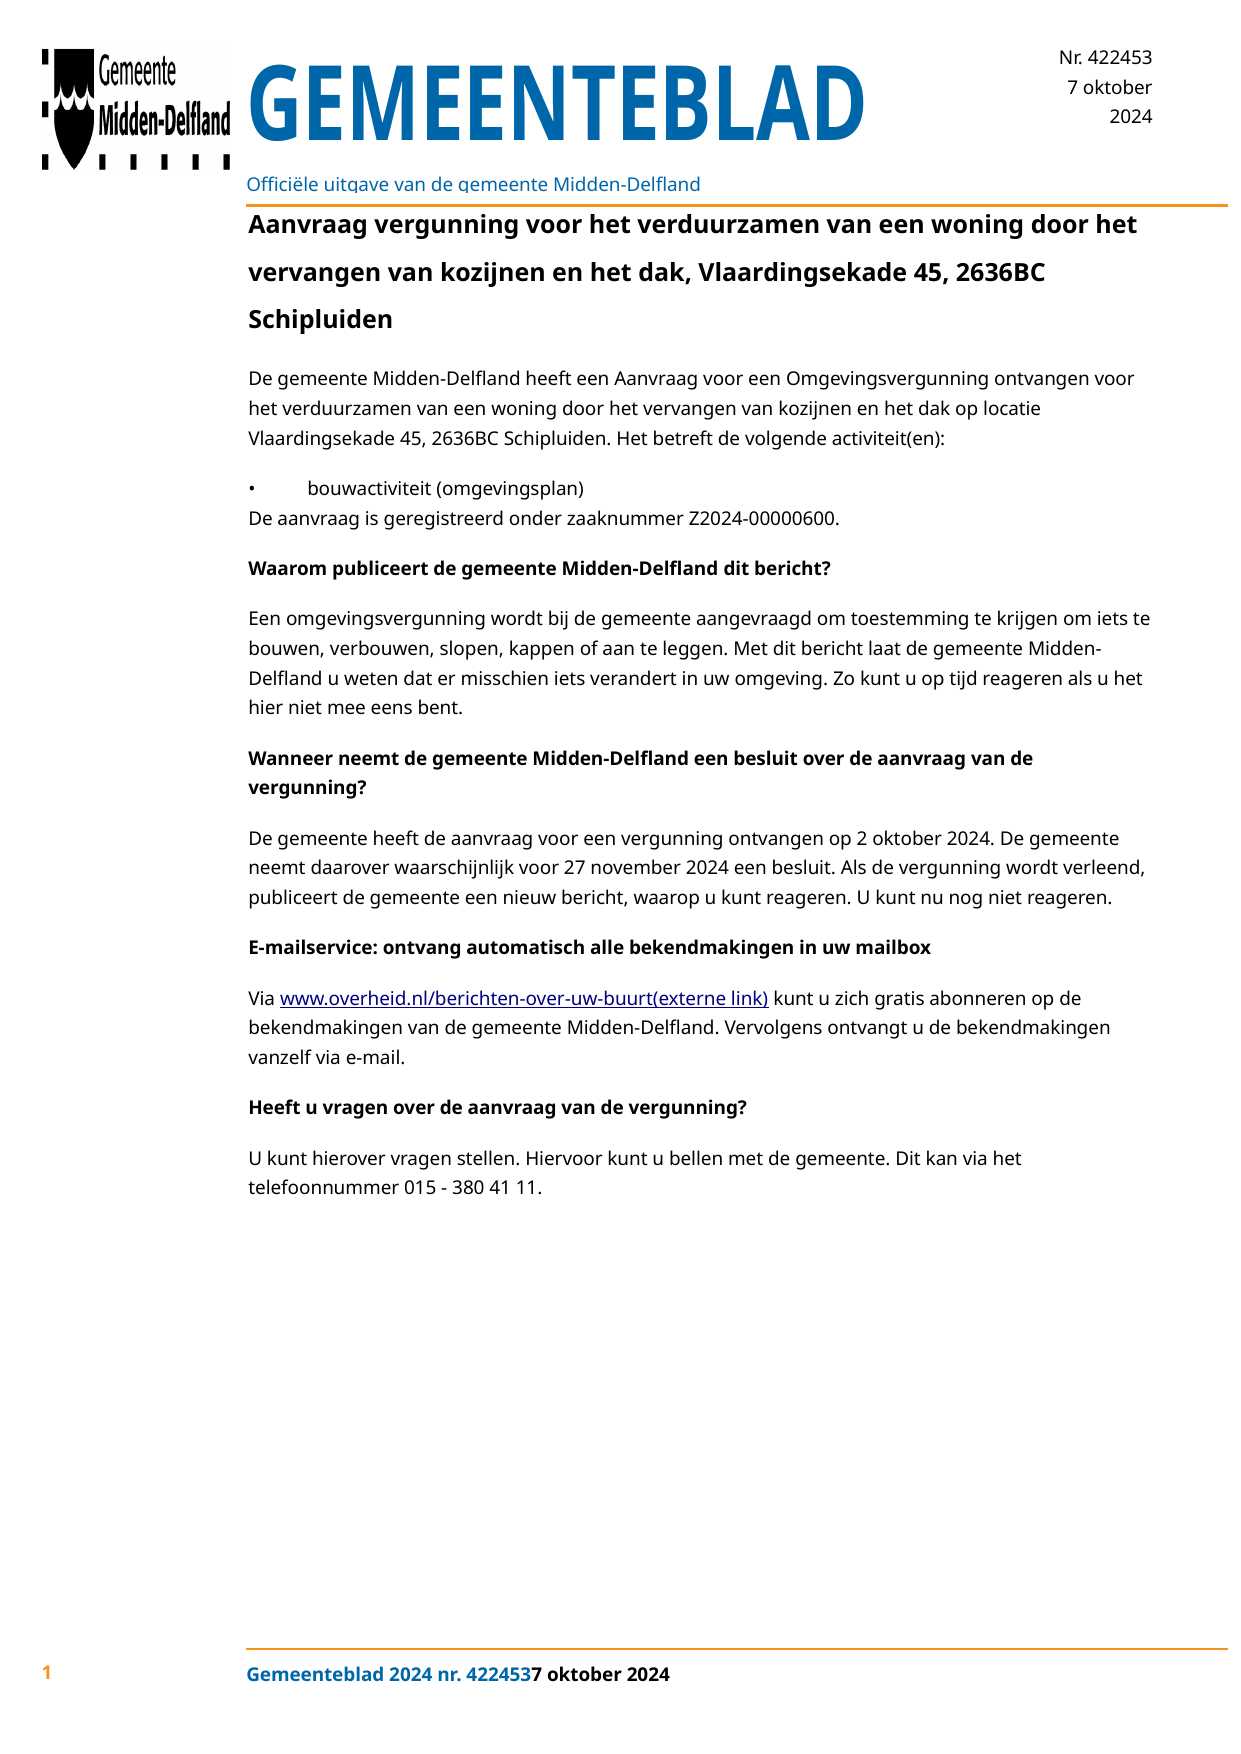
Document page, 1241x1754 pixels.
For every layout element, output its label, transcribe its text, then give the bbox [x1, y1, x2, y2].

text Een omgevingsvergunning wordt bij de gemeente aangevraagd om toestemming te krijgen om iets te bouwen, verbouwen, slopen, kappen of aan te leggen. Met dit bericht laat de gemeente Midden-Delfland u weten dat er misschien iets verandert in uw omgeving. Zo kunt u op tijd reageren als u het hier niet mee eens bent. [248, 606, 1152, 720]
text De gemeente heeft de aanvraag voor een vergunning ontvangen op 2 oktober 2024. De gemeente neemt daarover waarschijnlijk voor 27 november 2024 een besluit. Als de vergunning wordt verleend, publiceert de gemeente een nieuw bericht, waarop u kunt reageren. U kunt nu nog niet reageren. [248, 825, 1152, 909]
text U kunt hierover vragen stellen. Hiervoor kunt u bellen met de gemeente. Dit kan via het telefoonnummer 015 - 380 41 11. [248, 1145, 1152, 1200]
text Wanneer neemt de gemeente Midden-Delfland een besluit over de aanvraag van de vergunning? [248, 745, 1152, 800]
text Via www.overheid.nl/berichten-over-uw-buurt(externe link) kunt u zich gratis abonneren op de bekendmakingen van de gemeente Midden-Delfland. Vervolgens ontvangt u de bekendmakingen vanzelf via e-mail. [248, 985, 1152, 1069]
text Aanvraag vergunning voor het verduurzamen van een woning door het vervangen van kozijnen en het dak, Vlaardingsekade 45, 2636BC Schipluiden [248, 207, 1152, 336]
text De aanvraag is geregistreerd onder zaaknummer Z2024-00000600. [248, 505, 1152, 530]
text Heeft u vragen over de aanvraag van de vergunning? [248, 1094, 1152, 1120]
picture [41, 47, 231, 172]
text E-mailservice: ontvang automatisch alle bekendmakingen in uw mailbox [248, 934, 1152, 960]
list bouwactiviteit (omgevingsplan) [248, 475, 1152, 501]
text Waarom publiceert de gemeente Midden-Delfland dit bericht? [248, 555, 1152, 581]
text De gemeente Midden-Delfland heeft een Aanvraag voor een Omgevingsvergunning ontvangen voor het verduurzamen van een woning door het vervangen van kozijnen en het dak op locatie Vlaardingsekade 45, 2636BC Schipluiden. Het betreft de volgende activiteit(en): [248, 366, 1152, 450]
